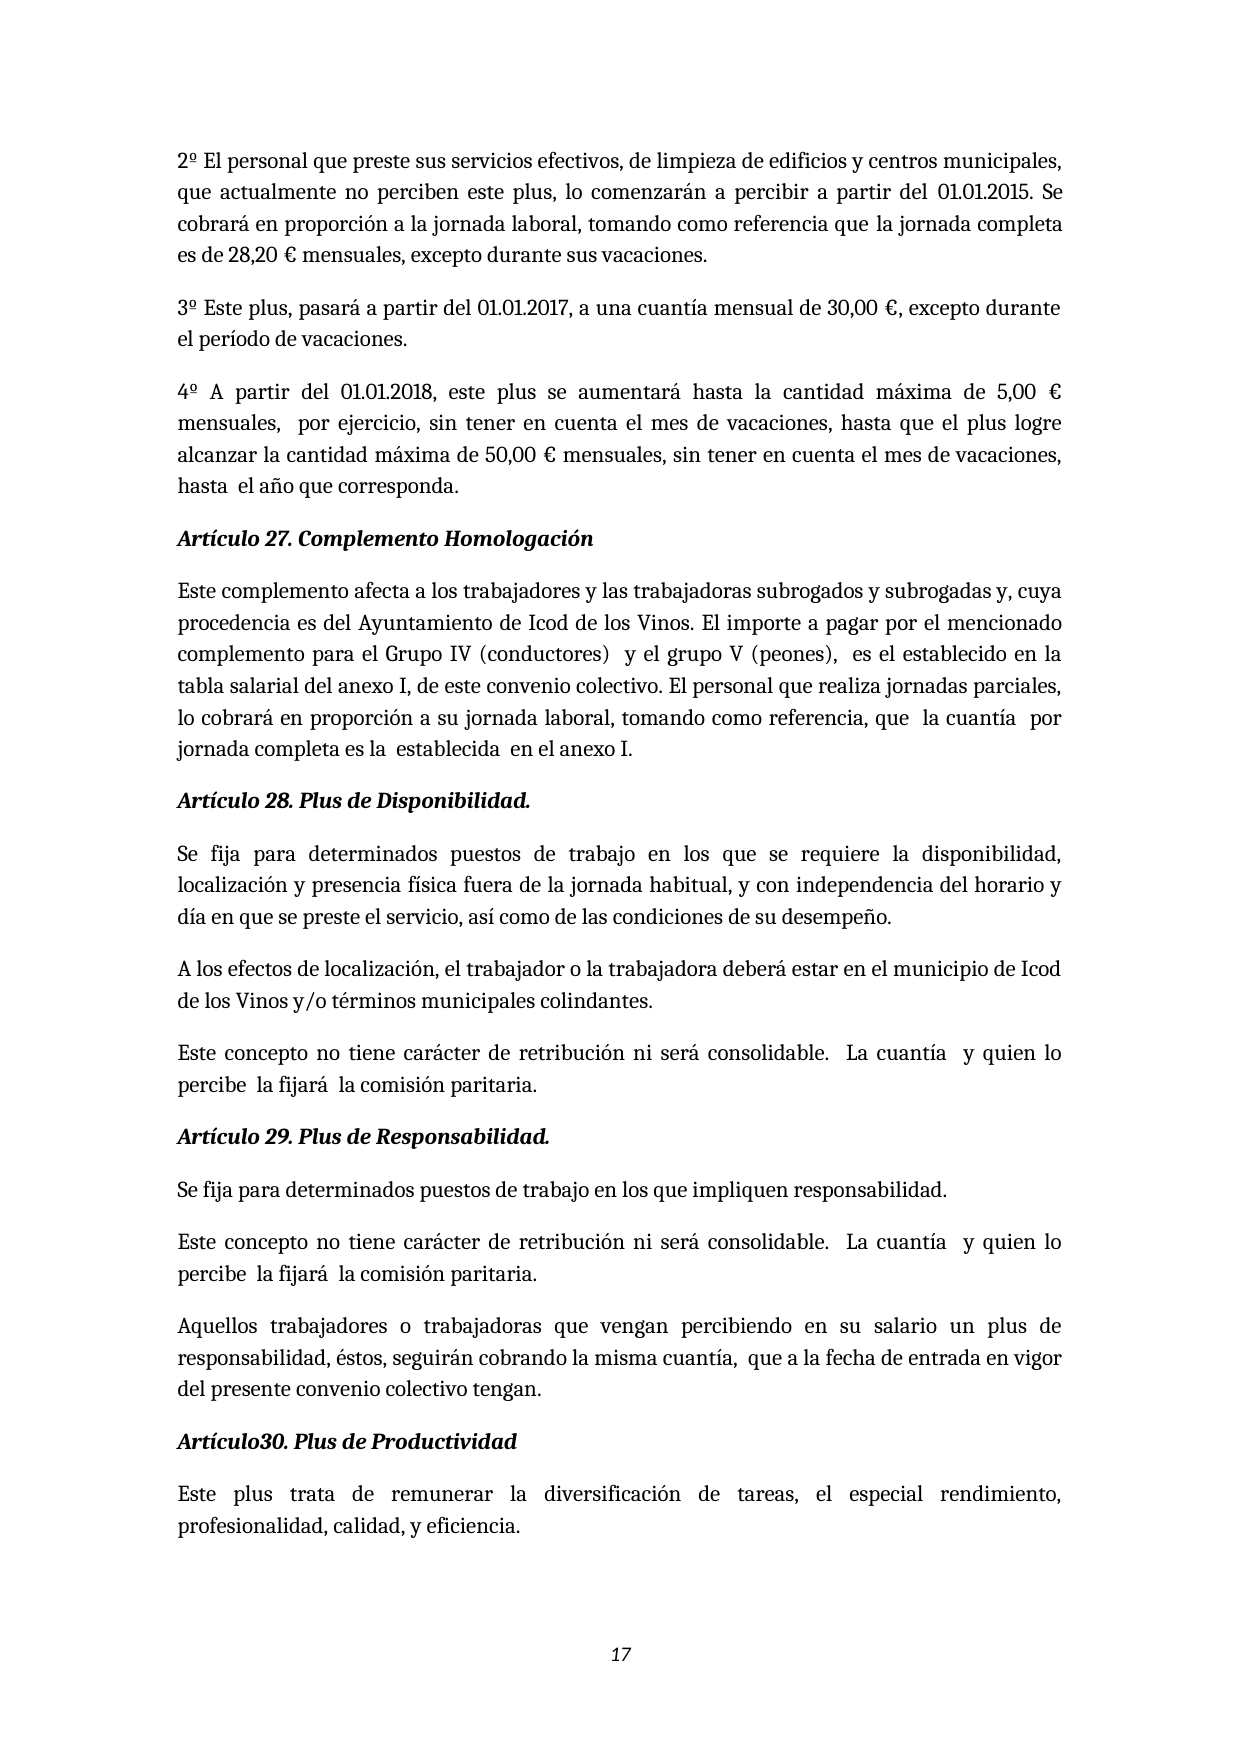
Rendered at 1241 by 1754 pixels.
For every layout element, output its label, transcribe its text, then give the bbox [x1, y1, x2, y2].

text Este concepto no tiene carácter de retribución ni será consolidable. La cuantía y quien lo percibe la fijará la comisión paritaria. [177, 1040, 1063, 1098]
text Artículo 28. Plus de Disponibilidad. [177, 788, 1063, 815]
text Este concepto no tiene carácter de retribución ni será consolidable. La cuantía y quien lo percibe la fijará la comisión paritaria. [177, 1229, 1063, 1287]
text 2º El personal que preste sus servicios efectivos, de limpieza de edificios y centros municipales, que actualmente no perciben este plus, lo comenzarán a percibir a partir del 01.01.2015. Se cobrará en proporción a la jornada laboral, tomando como referencia que la jornada completa es de 28,20 € mensuales, excepto durante sus vacaciones. [177, 148, 1063, 269]
text Se fija para determinados puestos de trabajo en los que impliquen responsabilidad. [177, 1177, 1063, 1203]
text Este plus trata de remunerar la diversificación de tareas, el especial rendimiento, profesionalidad, calidad, y eficiencia. [177, 1481, 1063, 1539]
text Artículo 29. Plus de Responsabilidad. [177, 1124, 1063, 1151]
text Se fija para determinados puestos de trabajo en los que se requiere la disponibilidad, localización y presencia física fuera de la jornada habitual, y con independencia del horario y día en que se preste el servicio, así como de las condiciones de su desempeño. [177, 841, 1063, 930]
text 3º Este plus, pasará a partir del 01.01.2017, a una cuantía mensual de 30,00 €, excepto durante el período de vacaciones. [177, 295, 1063, 353]
text Aquellos trabajadores o trabajadoras que vengan percibiendo en su salario un plus de responsabilidad, éstos, seguirán cobrando la misma cuantía, que a la fecha de entrada en vigor del presente convenio colectivo tengan. [177, 1313, 1063, 1402]
text A los efectos de localización, el trabajador o la trabajadora deberá estar en el municipio de Icod de los Vinos y/o términos municipales colindantes. [177, 956, 1063, 1014]
text Artículo 27. Complemento Homologación [177, 526, 1063, 552]
text Artículo30. Plus de Productividad [177, 1428, 1063, 1455]
text 4º A partir del 01.01.2018, este plus se aumentará hasta la cantidad máxima de 5,00 € mensuales, por ejercicio, sin tener en cuenta el mes de vacaciones, hasta que el plus logre alcanzar la cantidad máxima de 50,00 € mensuales, sin tener en cuenta el mes de vacaciones, hasta el año que corresponda. [177, 379, 1063, 500]
text Este complemento afecta a los trabajadores y las trabajadoras subrogados y subrogadas y, cuya procedencia es del Ayuntamiento de Icod de los Vinos. El importe a pagar por el mencionado complemento para el Grupo IV (conductores) y el grupo V (peones), es el establecido en la tabla salarial del anexo I, de este convenio colectivo. El personal que realiza jornadas parciales, lo cobrará en proporción a su jornada laboral, tomando como referencia, que la cuantía por jornada completa es la establecida en el anexo I. [177, 578, 1063, 762]
